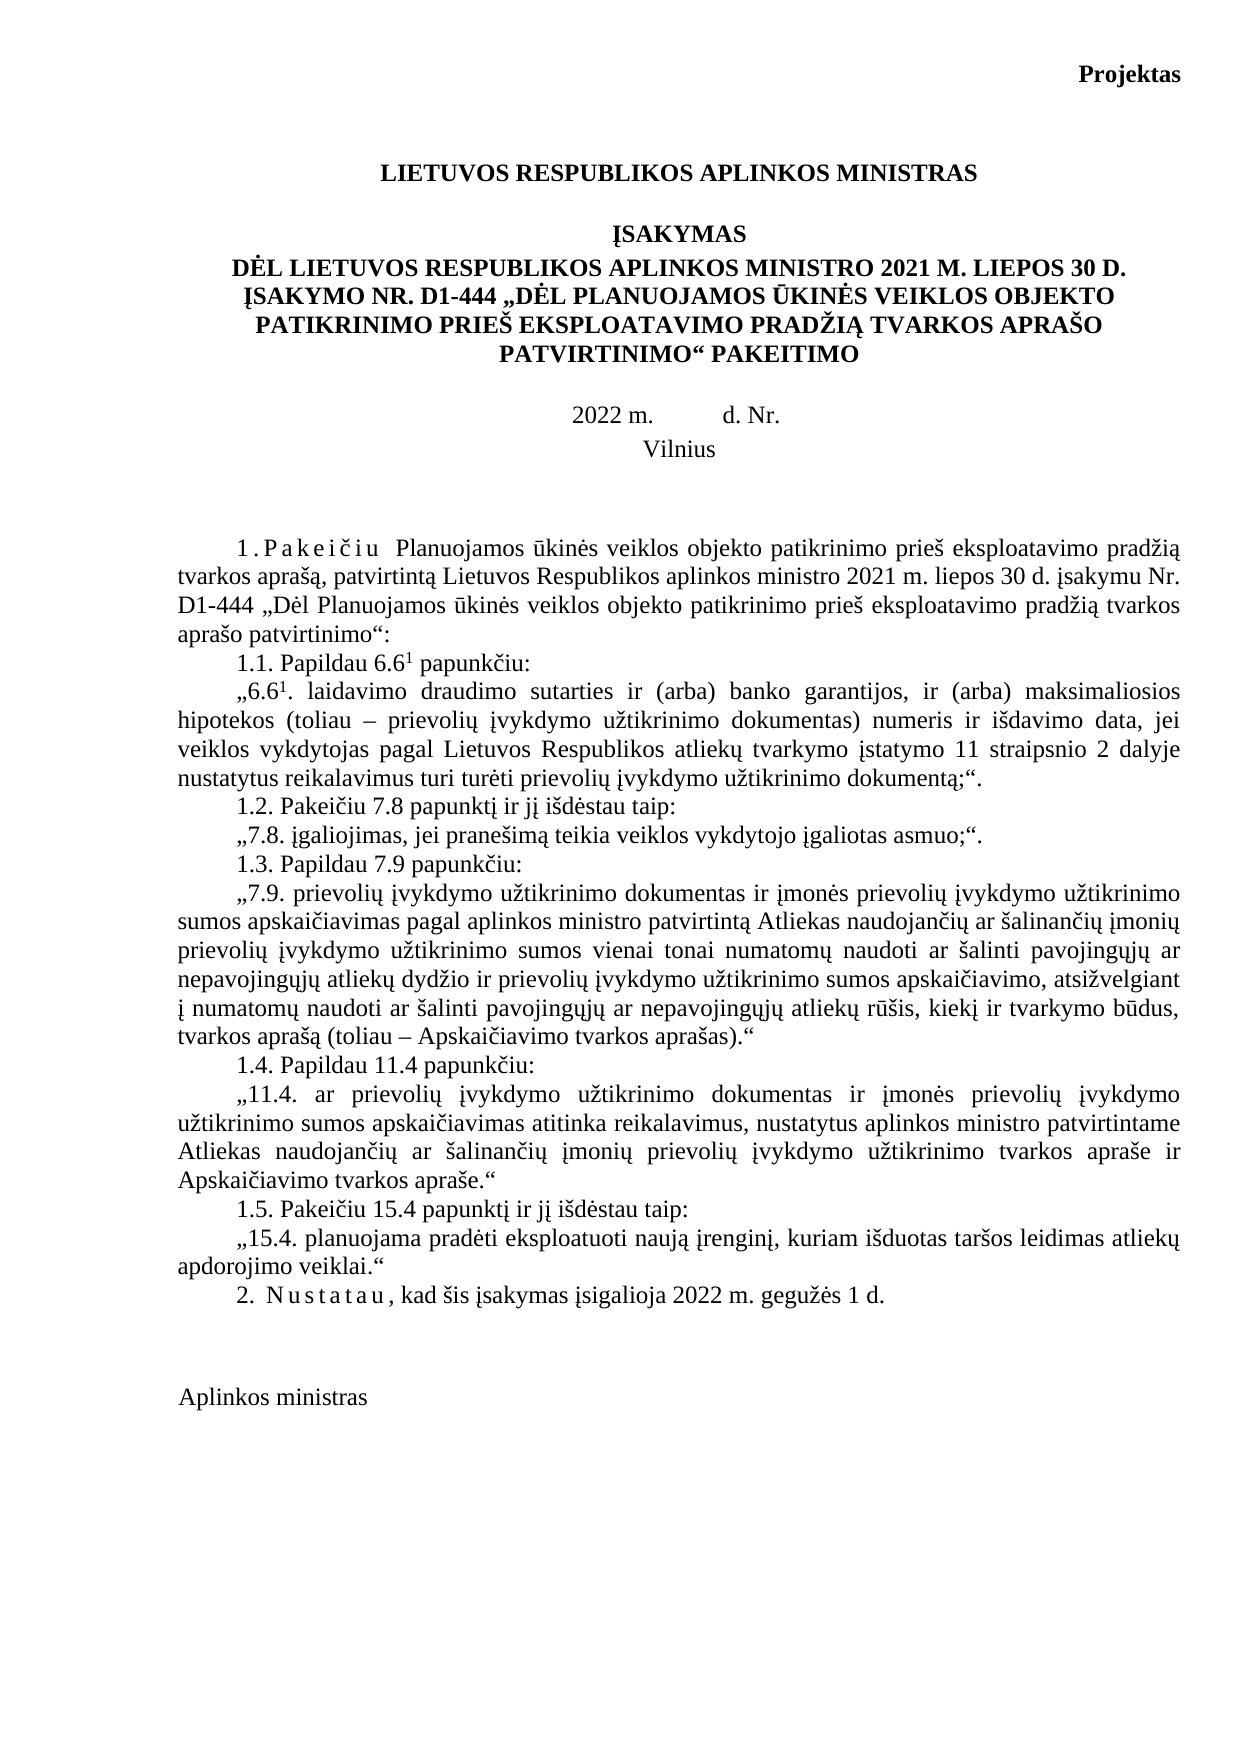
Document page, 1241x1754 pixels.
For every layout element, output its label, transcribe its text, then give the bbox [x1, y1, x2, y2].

text „11.4. ar prievolių įvykdymo užtikrinimo dokumentas ir įmonės prievolių įvykdymo užtikrinimo sumos apskaičiavimas atitinka reikalavimus, nustatytus aplinkos ministro patvirtintame Atliekas naudojančių ar šalinančių įmonių prievolių įvykdymo užtikrinimo tvarkos apraše ir Apskaičiavimo tvarkos apraše.“ [177, 1079, 1181, 1194]
table_header [680, 1379, 1182, 1415]
text „7.9. prievolių įvykdymo užtikrinimo dokumentas ir įmonės prievolių įvykdymo užtikrinimo sumos apskaičiavimas pagal aplinkos ministro patvirtintą Atliekas naudojančių ar šalinančių įmonių prievolių įvykdymo užtikrinimo sumos vienai tonai numatomų naudoti ar šalinti pavojingųjų ar nepavojingųjų atliekų dydžio ir prievolių įvykdymo užtikrinimo sumos apskaičiavimo, atsižvelgiant į numatomų naudoti ar šalinti pavojingųjų ar nepavojingųjų atliekų rūšis, kiekį ir tvarkymo būdus, tvarkos aprašą (toliau – Apskaičiavimo tvarkos aprašas).“ [177, 878, 1181, 1050]
text 1.2. Pakeičiu 7.8 papunktį ir jį išdėstau taip: [177, 791, 1181, 820]
text PATVIRTINIMO“ PAKEITIMO [177, 339, 1181, 368]
text 2. Nustatau, kad šis įsakymas įsigalioja 2022 m. gegužės 1 d. [177, 1280, 1181, 1309]
text 1.1. Papildau 6.61 papunkčiu: [177, 648, 1181, 676]
table_cell [680, 1415, 1167, 1448]
table_cell [1167, 1415, 1182, 1448]
table_header Aplinkos ministras [178, 1379, 680, 1415]
text 1.5. Pakeičiu 15.4 papunktį ir jį išdėstau taip: [177, 1194, 1181, 1223]
text Vilnius [177, 434, 1181, 495]
table_cell [178, 1415, 680, 1448]
text „7.8. įgaliojimas, jei pranešimą teikia veiklos vykdytojo įgaliotas asmuo;“. [177, 820, 1181, 849]
text 2022 m. d. Nr. [177, 401, 1181, 429]
text „15.4. planuojama pradėti eksploatuoti naują įrenginį, kuriam išduotas taršos leidimas atliekų apdorojimo veiklai.“ [177, 1223, 1181, 1280]
text ĮSAKYMAS [177, 219, 1181, 248]
text 1.Pakeičiu Planuojamos ūkinės veiklos objekto patikrinimo prieš eksploatavimo pradžią tvarkos aprašą, patvirtintą Lietuvos Respublikos aplinkos ministro 2021 m. liepos 30 d. įsakymu Nr. D1-444 „Dėl Planuojamos ūkinės veiklos objekto patikrinimo prieš eksploatavimo pradžią tvarkos aprašo patvirtinimo“: [177, 533, 1181, 648]
text „6.61. laidavimo draudimo sutarties ir (arba) banko garantijos, ir (arba) maksimaliosios hipotekos (toliau – prievolių įvykdymo užtikrinimo dokumentas) numeris ir išdavimo data, jei veiklos vykdytojas pagal Lietuvos Respublikos atliekų tvarkymo įstatymo 11 straipsnio 2 dalyje nustatytus reikalavimus turi turėti prievolių įvykdymo užtikrinimo dokumentą;“. [177, 676, 1181, 791]
text DĖL LIETUVOS RESPUBLIKOS APLINKOS MINISTRO 2021 m. LIEPOS 30 D. ĮSAKYMO NR. d1-444 „DĖL PLANUOJAMOS ŪKINĖS VEIKLOS OBJEKTO PATIKRINIMO PRIEŠ EKSPLOATAVIMO PRADŽIĄ TVARKOS APRAŠO [177, 253, 1181, 339]
text 1.3. Papildau 7.9 papunkčiu: [177, 849, 1181, 878]
text 1.4. Papildau 11.4 papunkčiu: [177, 1050, 1181, 1079]
